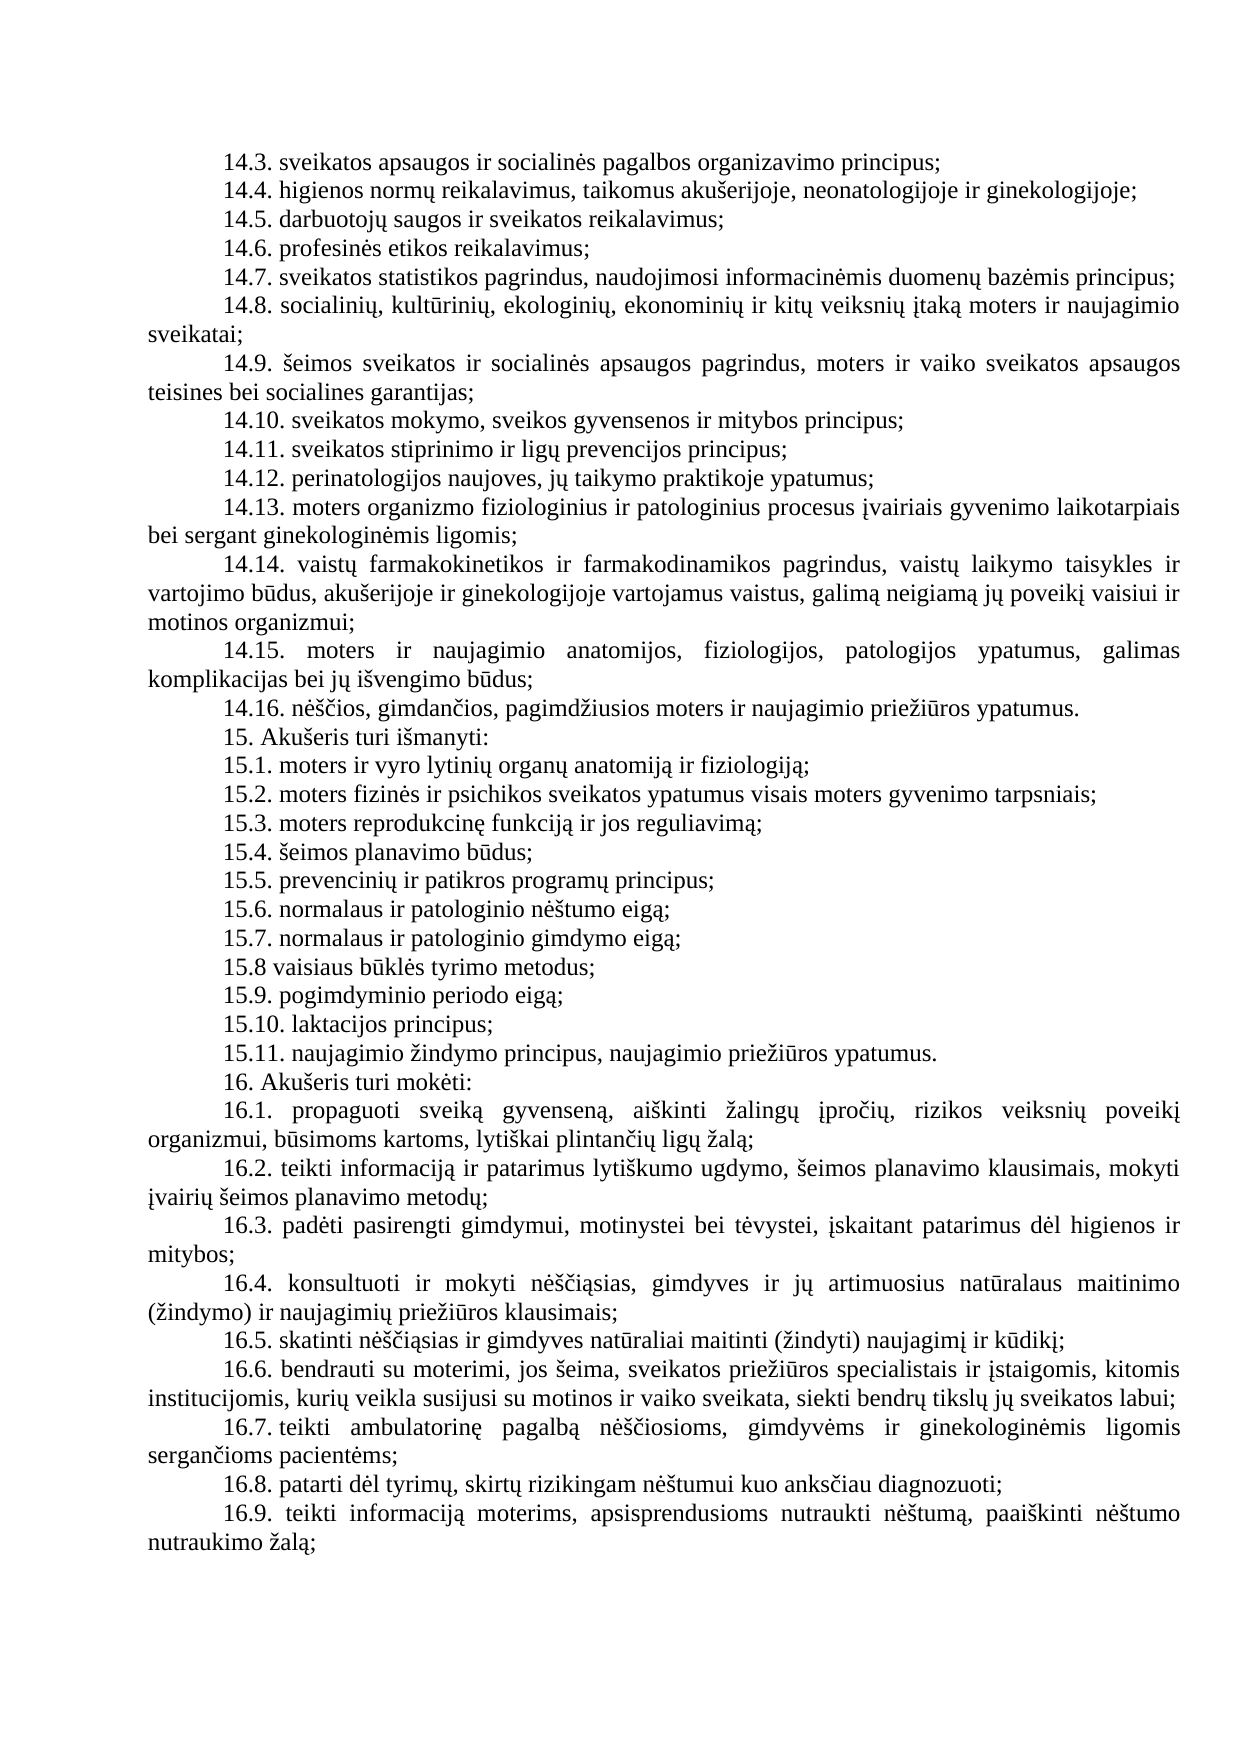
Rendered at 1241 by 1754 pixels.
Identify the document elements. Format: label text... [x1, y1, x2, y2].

text 14.11. sveikatos stiprinimo ir ligų prevencijos principus; [148, 434, 1181, 463]
text 16.7. teikti ambulatorinę pagalbą nėščiosioms, gimdyvėms ir ginekologinėmis ligomis sergančioms pacientėms; [148, 1412, 1181, 1469]
text 15.1. moters ir vyro lytinių organų anatomiją ir fiziologiją; [148, 751, 1181, 779]
text 14.6. profesinės etikos reikalavimus; [148, 233, 1181, 262]
text 14.15. moters ir naujagimio anatomijos, fiziologijos, patologijos ypatumus, galimas komplikacijas bei jų išvengimo būdus; [148, 636, 1181, 693]
text 16.3. padėti pasirengti gimdymui, motinystei bei tėvystei, įskaitant patarimus dėl higienos ir mitybos; [148, 1211, 1181, 1268]
text 16.9. teikti informaciją moterims, apsisprendusioms nutraukti nėštumą, paaiškinti nėštumo nutraukimo žalą; [148, 1498, 1181, 1556]
text 14.10. sveikatos mokymo, sveikos gyvensenos ir mitybos principus; [148, 406, 1181, 434]
text 15.6. normalaus ir patologinio nėštumo eigą; [148, 894, 1181, 923]
text 15.2. moters fizinės ir psichikos sveikatos ypatumus visais moters gyvenimo tarpsniais; [148, 779, 1181, 808]
text 14.3. sveikatos apsaugos ir socialinės pagalbos organizavimo principus; [148, 147, 1181, 176]
text 14.13. moters organizmo fiziologinius ir patologinius procesus įvairiais gyvenimo laikotarpiais bei sergant ginekologinėmis ligomis; [148, 492, 1181, 549]
text 15.9. pogimdyminio periodo eigą; [148, 981, 1181, 1009]
text 16. Akušeris turi mokėti: [148, 1067, 1181, 1096]
text 16.1. propaguoti sveiką gyvenseną, aiškinti žalingų įpročių, rizikos veiksnių poveikį organizmui, būsimoms kartoms, lytiškai plintančių ligų žalą; [148, 1096, 1181, 1153]
text 16.4. konsultuoti ir mokyti nėščiąsias, gimdyves ir jų artimuosius natūralaus maitinimo (žindymo) ir naujagimių priežiūros klausimais; [148, 1268, 1181, 1326]
text 15.10. laktacijos principus; [148, 1009, 1181, 1038]
text 14.12. perinatologijos naujoves, jų taikymo praktikoje ypatumus; [148, 463, 1181, 492]
text 14.4. higienos normų reikalavimus, taikomus akušerijoje, neonatologijoje ir ginekologijoje; [148, 176, 1181, 204]
text 15. Akušeris turi išmanyti: [148, 722, 1181, 751]
text 15.7. normalaus ir patologinio gimdymo eigą; [148, 923, 1181, 952]
text 15.11. naujagimio žindymo principus, naujagimio priežiūros ypatumus. [148, 1038, 1181, 1067]
text 14.16. nėščios, gimdančios, pagimdžiusios moters ir naujagimio priežiūros ypatumus. [148, 693, 1181, 722]
text 15.3. moters reprodukcinę funkciją ir jos reguliavimą; [148, 808, 1181, 837]
text 14.7. sveikatos statistikos pagrindus, naudojimosi informacinėmis duomenų bazėmis principus; [148, 262, 1181, 291]
text 15.4. šeimos planavimo būdus; [148, 837, 1181, 866]
text 14.14. vaistų farmakokinetikos ir farmakodinamikos pagrindus, vaistų laikymo taisykles ir vartojimo būdus, akušerijoje ir ginekologijoje vartojamus vaistus, galimą neigiamą jų poveikį vaisiui ir motinos organizmui; [148, 549, 1181, 636]
text 16.5. skatinti nėščiąsias ir gimdyves natūraliai maitinti (žindyti) naujagimį ir kūdikį; [148, 1326, 1181, 1354]
text 16.6. bendrauti su moterimi, jos šeima, sveikatos priežiūros specialistais ir įstaigomis, kitomis institucijomis, kurių veikla susijusi su motinos ir vaiko sveikata, siekti bendrų tikslų jų sveikatos labui; [148, 1354, 1181, 1412]
text 15.8 vaisiaus būklės tyrimo metodus; [148, 952, 1181, 981]
text 14.9. šeimos sveikatos ir socialinės apsaugos pagrindus, moters ir vaiko sveikatos apsaugos teisines bei socialines garantijas; [148, 348, 1181, 406]
text 16.8. patarti dėl tyrimų, skirtų rizikingam nėštumui kuo anksčiau diagnozuoti; [148, 1469, 1181, 1498]
text 14.5. darbuotojų saugos ir sveikatos reikalavimus; [148, 204, 1181, 233]
text 16.2. teikti informaciją ir patarimus lytiškumo ugdymo, šeimos planavimo klausimais, mokyti įvairių šeimos planavimo metodų; [148, 1153, 1181, 1211]
text 15.5. prevencinių ir patikros programų principus; [148, 866, 1181, 894]
text 14.8. socialinių, kultūrinių, ekologinių, ekonominių ir kitų veiksnių įtaką moters ir naujagimio sveikatai; [148, 291, 1181, 348]
